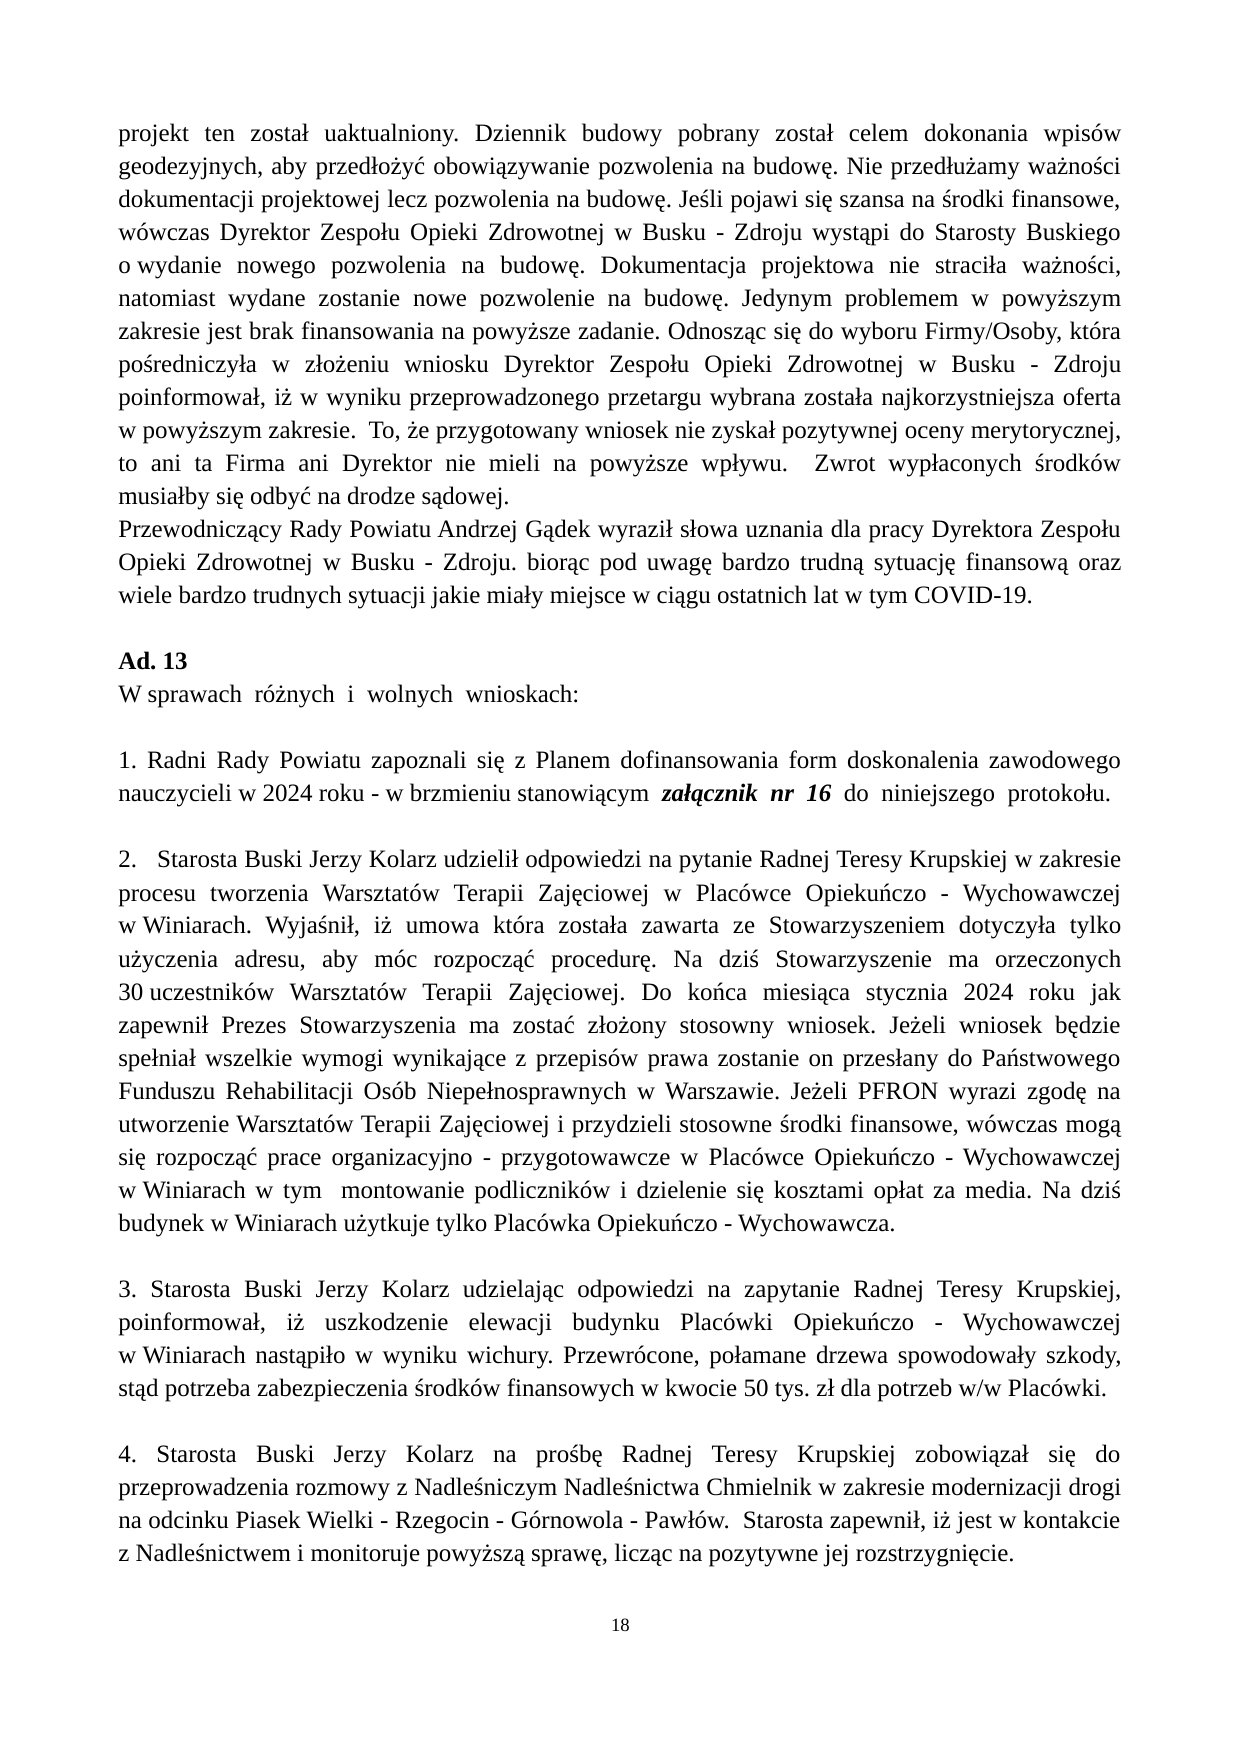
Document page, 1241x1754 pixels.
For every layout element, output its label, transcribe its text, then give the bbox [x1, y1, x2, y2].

text Ad. 13 [118, 646, 1122, 675]
text 4. Starosta Buski Jerzy Kolarz na prośbę Radnej Teresy Krupskiej zobowiązał się do przeprowadzenia rozmowy z Nadleśniczym Nadleśnictwa Chmielnik w zakresie modernizacji drogi na odcinku Piasek Wielki - Rzegocin - Górnowola - Pawłów. Starosta zapewnił, iż jest w kontakcie z Nadleśnictwem i monitoruje powyższą sprawę, licząc na pozytywne jej rozstrzygnięcie. [118, 1439, 1122, 1567]
list projekt ten został uaktualniony. Dziennik budowy pobrany został celem dokonania wpisów geodezyjnych, aby przedłożyć obowiązywanie pozwolenia na budowę. Nie przedłużamy ważności dokumentacji projektowej lecz pozwolenia na budowę. Jeśli pojawi się szansa na środki finansowe, wówczas Dyrektor Zespołu Opieki Zdrowotnej w Busku - Zdroju wystąpi do Starosty Buskiego o wydanie nowego pozwolenia na budowę. Dokumentacja projektowa nie straciła ważności, natomiast wydane zostanie nowe pozwolenie na budowę. Jedynym problemem w powyższym zakresie jest brak finansowania na powyższe zadanie. Odnosząc się do wyboru Firmy/Osoby, która pośredniczyła w złożeniu wniosku Dyrektor Zespołu Opieki Zdrowotnej w Busku - Zdroju poinformował, iż w wyniku przeprowadzonego przetargu wybrana została najkorzystniejsza oferta w powyższym zakresie. To, że przygotowany wniosek nie zyskał pozytywnej oceny merytorycznej, to ani ta Firma ani Dyrektor nie mieli na powyższe wpływu. Zwrot wypłaconych środków musiałby się odbyć na drodze sądowej. [118, 118, 1122, 510]
text W sprawach różnych i wolnych wnioskach: [118, 679, 1122, 708]
text 1. Radni Rady Powiatu zapoznali się z Planem dofinansowania form doskonalenia zawodowego nauczycieli w 2024 roku - w brzmieniu stanowiącym załącznik nr 16 do niniejszego protokołu. [118, 746, 1122, 807]
list Przewodniczący Rady Powiatu Andrzej Gądek wyraził słowa uznania dla pracy Dyrektora Zespołu Opieki Zdrowotnej w Busku - Zdroju. biorąc pod uwagę bardzo trudną sytuację finansową oraz wiele bardzo trudnych sytuacji jakie miały miejsce w ciągu ostatnich lat w tym COVID-19. [118, 514, 1122, 609]
text 2. Starosta Buski Jerzy Kolarz udzielił odpowiedzi na pytanie Radnej Teresy Krupskiej w zakresie procesu tworzenia Warsztatów Terapii Zajęciowej w Placówce Opiekuńczo - Wychowawczej w Winiarach. Wyjaśnił, iż umowa która została zawarta ze Stowarzyszeniem dotyczyła tylko użyczenia adresu, aby móc rozpocząć procedurę. Na dziś Stowarzyszenie ma orzeczonych 30 uczestników Warsztatów Terapii Zajęciowej. Do końca miesiąca stycznia 2024 roku jak zapewnił Prezes Stowarzyszenia ma zostać złożony stosowny wniosek. Jeżeli wniosek będzie spełniał wszelkie wymogi wynikające z przepisów prawa zostanie on przesłany do Państwowego Funduszu Rehabilitacji Osób Niepełnosprawnych w Warszawie. Jeżeli PFRON wyrazi zgodę na utworzenie Warsztatów Terapii Zajęciowej i przydzieli stosowne środki finansowe, wówczas mogą się rozpocząć prace organizacyjno - przygotowawcze w Placówce Opiekuńczo - Wychowawczej w Winiarach w tym montowanie podliczników i dzielenie się kosztami opłat za media. Na dziś budynek w Winiarach użytkuje tylko Placówka Opiekuńczo - Wychowawcza. [118, 844, 1122, 1237]
text 3. Starosta Buski Jerzy Kolarz udzielając odpowiedzi na zapytanie Radnej Teresy Krupskiej, poinformował, iż uszkodzenie elewacji budynku Placówki Opiekuńczo - Wychowawczej w Winiarach nastąpiło w wyniku wichury. Przewrócone, połamane drzewa spowodowały szkody, stąd potrzeba zabezpieczenia środków finansowych w kwocie 50 tys. zł dla potrzeb w/w Placówki. [118, 1274, 1122, 1402]
